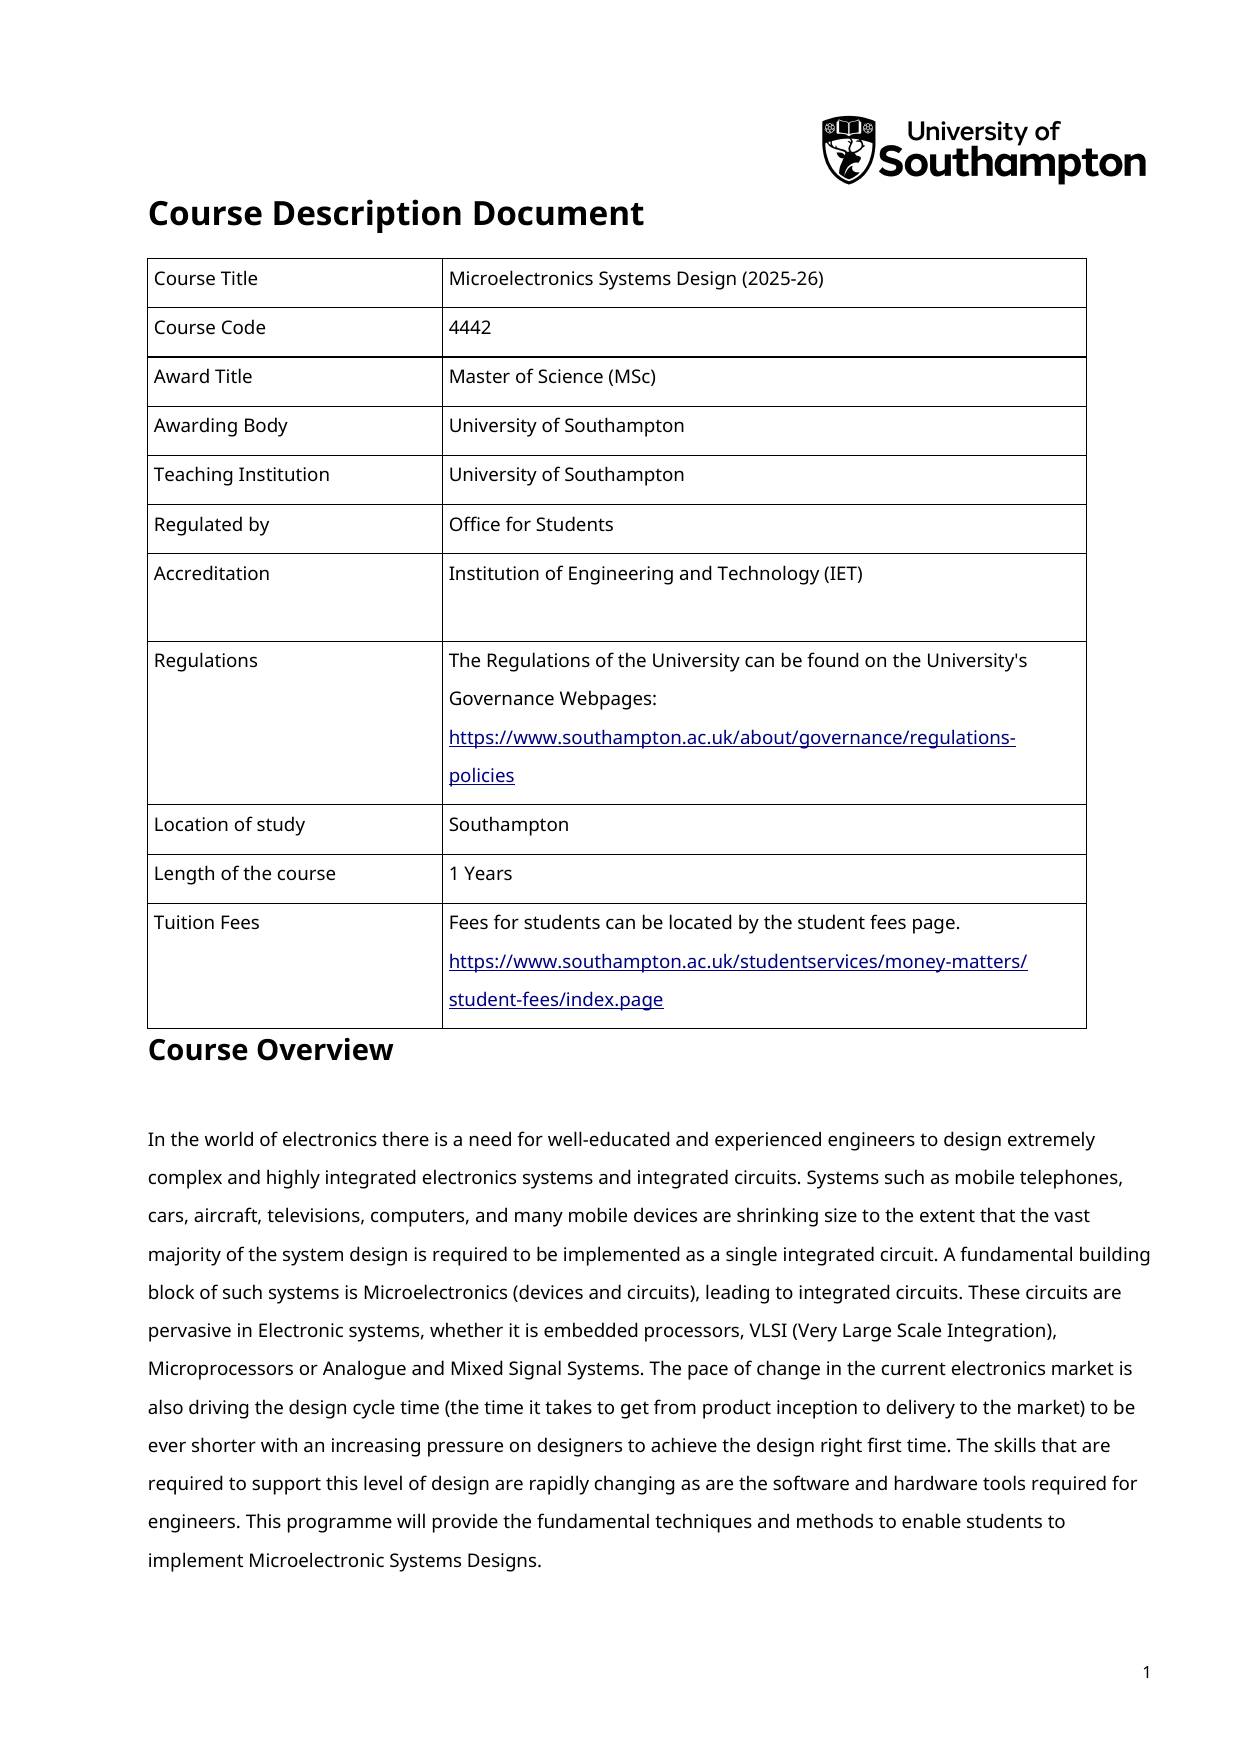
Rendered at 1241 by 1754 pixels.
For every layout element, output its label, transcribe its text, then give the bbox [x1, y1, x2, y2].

table_cell Regulations [148, 642, 442, 804]
table_cell Fees for students can be located by the student fees page. https://www.southampton.ac.uk/studentservices/money-matters/student-fees/index.page [443, 904, 1086, 1028]
table_cell Location of study [148, 805, 442, 853]
table_cell 1 Years [443, 855, 1086, 903]
table_cell 4442 [443, 308, 1086, 356]
table_cell Master of Science (MSc) [443, 358, 1086, 406]
table_cell Tuition Fees [148, 904, 442, 1028]
table_cell Award Title [148, 358, 442, 406]
table_cell University of Southampton [443, 407, 1086, 455]
table_cell Teaching Institution [148, 456, 442, 504]
subtitle Course Overview [148, 1029, 1152, 1069]
table_cell Office for Students [443, 505, 1086, 553]
table_cell Southampton [443, 805, 1086, 853]
table_cell Length of the course [148, 855, 442, 903]
table_cell Awarding Body [148, 407, 442, 455]
text In the world of electronics there is a need for well-educated and experienced engineers to design extremely complex and highly integrated electronics systems and integrated circuits. Systems such as mobile telephones, cars, aircraft, televisions, computers, and many mobile devices are shrinking size to the extent that the vast majority of the system design is required to be implemented as a single integrated circuit. A fundamental building block of such systems is Microelectronics (devices and circuits), leading to integrated circuits. These circuits are pervasive in Electronic systems, whether it is embedded processors, VLSI (Very Large Scale Integration), Microprocessors or Analogue and Mixed Signal Systems. The pace of change in the current electronics market is also driving the design cycle time (the time it takes to get from product inception to delivery to the market) to be ever shorter with an increasing pressure on designers to achieve the design right first time. The skills that are required to support this level of design are rapidly changing as are the software and hardware tools required for engineers. This programme will provide the fundamental techniques and methods to enable students to implement Microelectronic Systems Designs. [148, 1126, 1152, 1611]
subtitle Course Description Document [148, 190, 1152, 235]
table_header Course Title [148, 259, 442, 307]
table_cell Accreditation [148, 554, 442, 641]
table_cell Institution of Engineering and Technology (IET) [443, 554, 1086, 641]
table_cell Course Code [148, 308, 442, 356]
table_header Microelectronics Systems Design (2025-26) [443, 259, 1086, 307]
table_cell The Regulations of the University can be found on the University's Governance Webpages: https://www.southampton.ac.uk/about/governance/regulations-policies [443, 642, 1086, 804]
table_cell University of Southampton [443, 456, 1086, 504]
table_cell Regulated by [148, 505, 442, 553]
